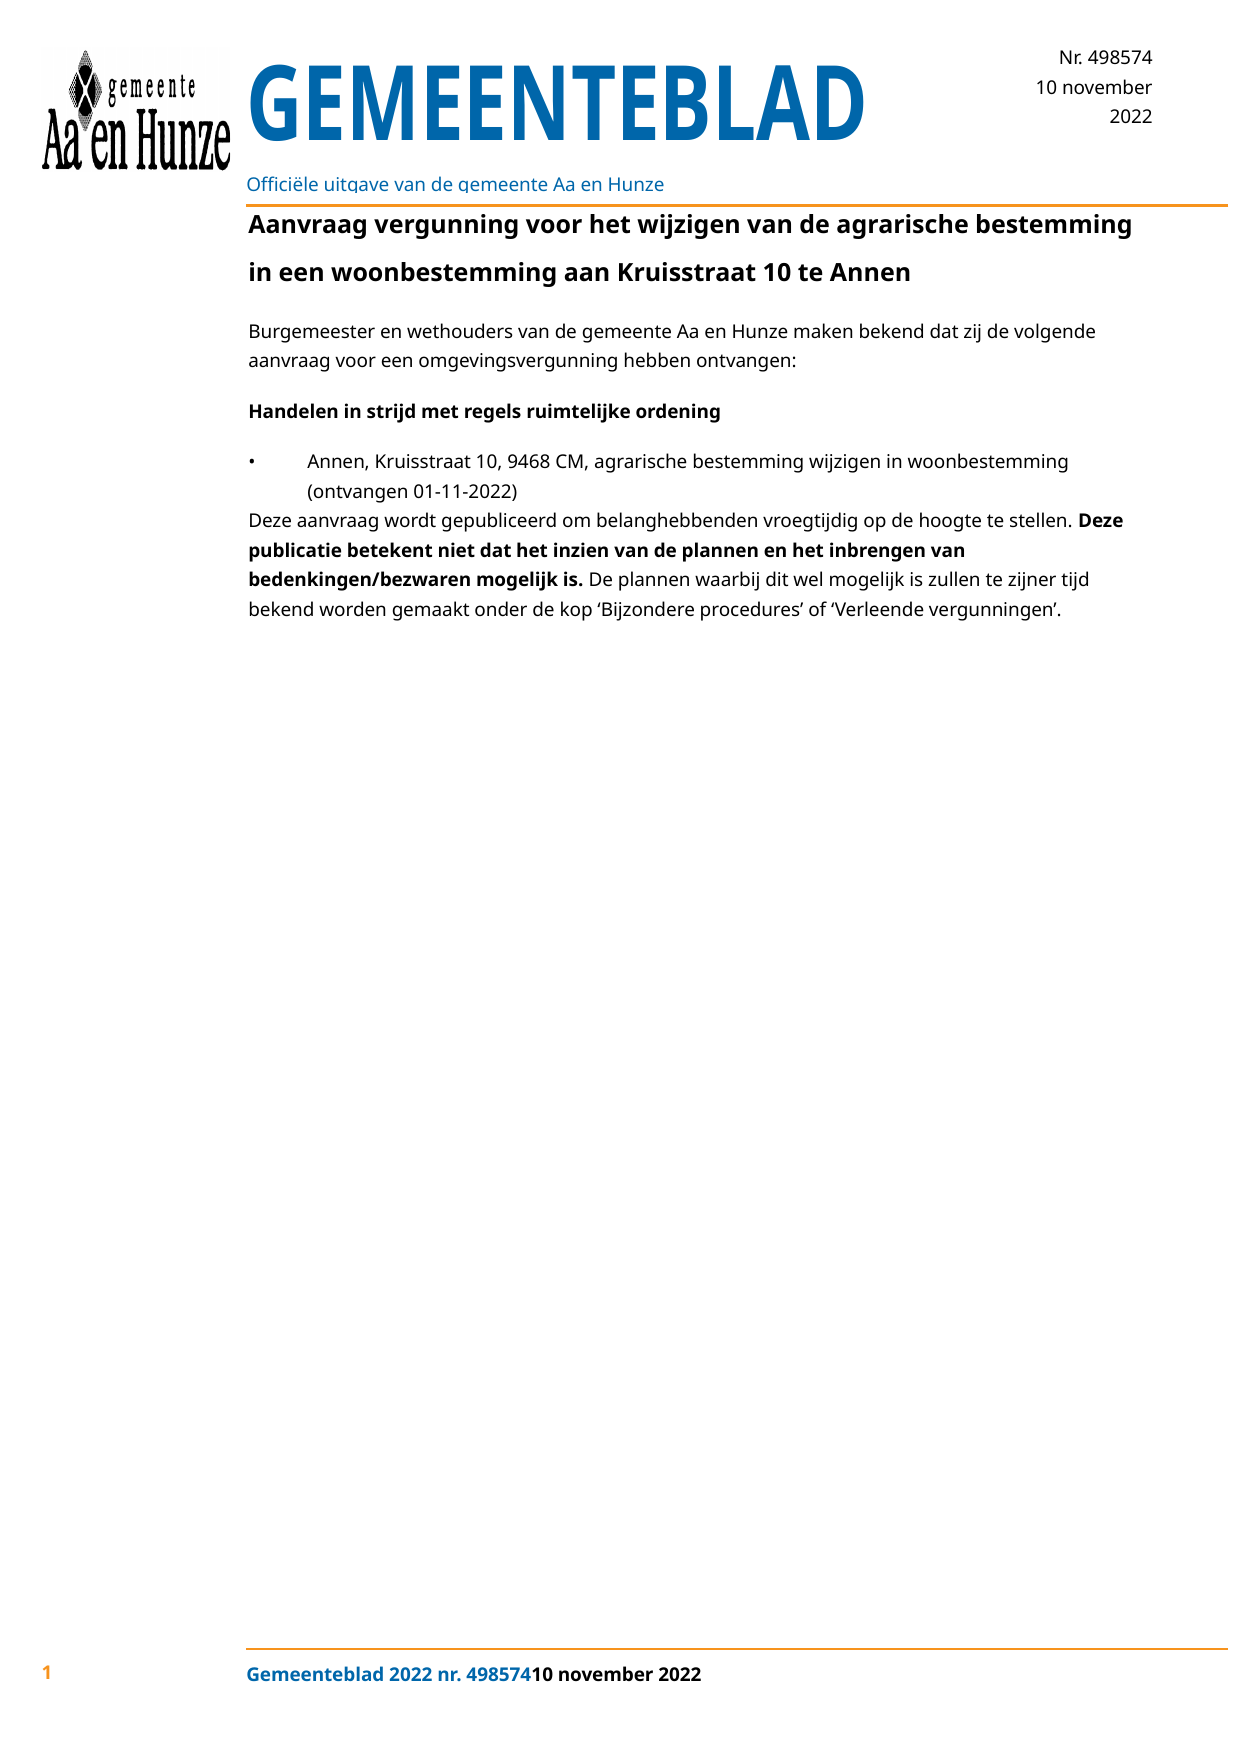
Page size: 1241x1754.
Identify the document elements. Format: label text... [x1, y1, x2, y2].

text Burgemeester en wethouders van de gemeente Aa en Hunze maken bekend dat zij de volgende aanvraag voor een omgevingsvergunning hebben ontvangen: [248, 318, 1152, 373]
list Annen, Kruisstraat 10, 9468 CM, agrarische bestemming wijzigen in woonbestemming (ontvangen 01-11-2022) [248, 448, 1152, 504]
picture [41, 47, 231, 172]
text Deze aanvraag wordt gepubliceerd om belanghebbenden vroegtijdig op de hoogte te stellen. Deze publicatie betekent niet dat het inzien van de plannen en het inbrengen van bedenkingen/bezwaren mogelijk is. De plannen waarbij dit wel mogelijk is zullen te zijner tijd bekend worden gemaakt onder de kop ‘Bijzondere procedures’ of ‘Verleende vergunningen’. [248, 507, 1152, 622]
text Aanvraag vergunning voor het wijzigen van de agrarische bestemming in een woonbestemming aan Kruisstraat 10 te Annen [248, 207, 1152, 288]
text Handelen in strijd met regels ruimtelijke ordening [248, 398, 1152, 424]
